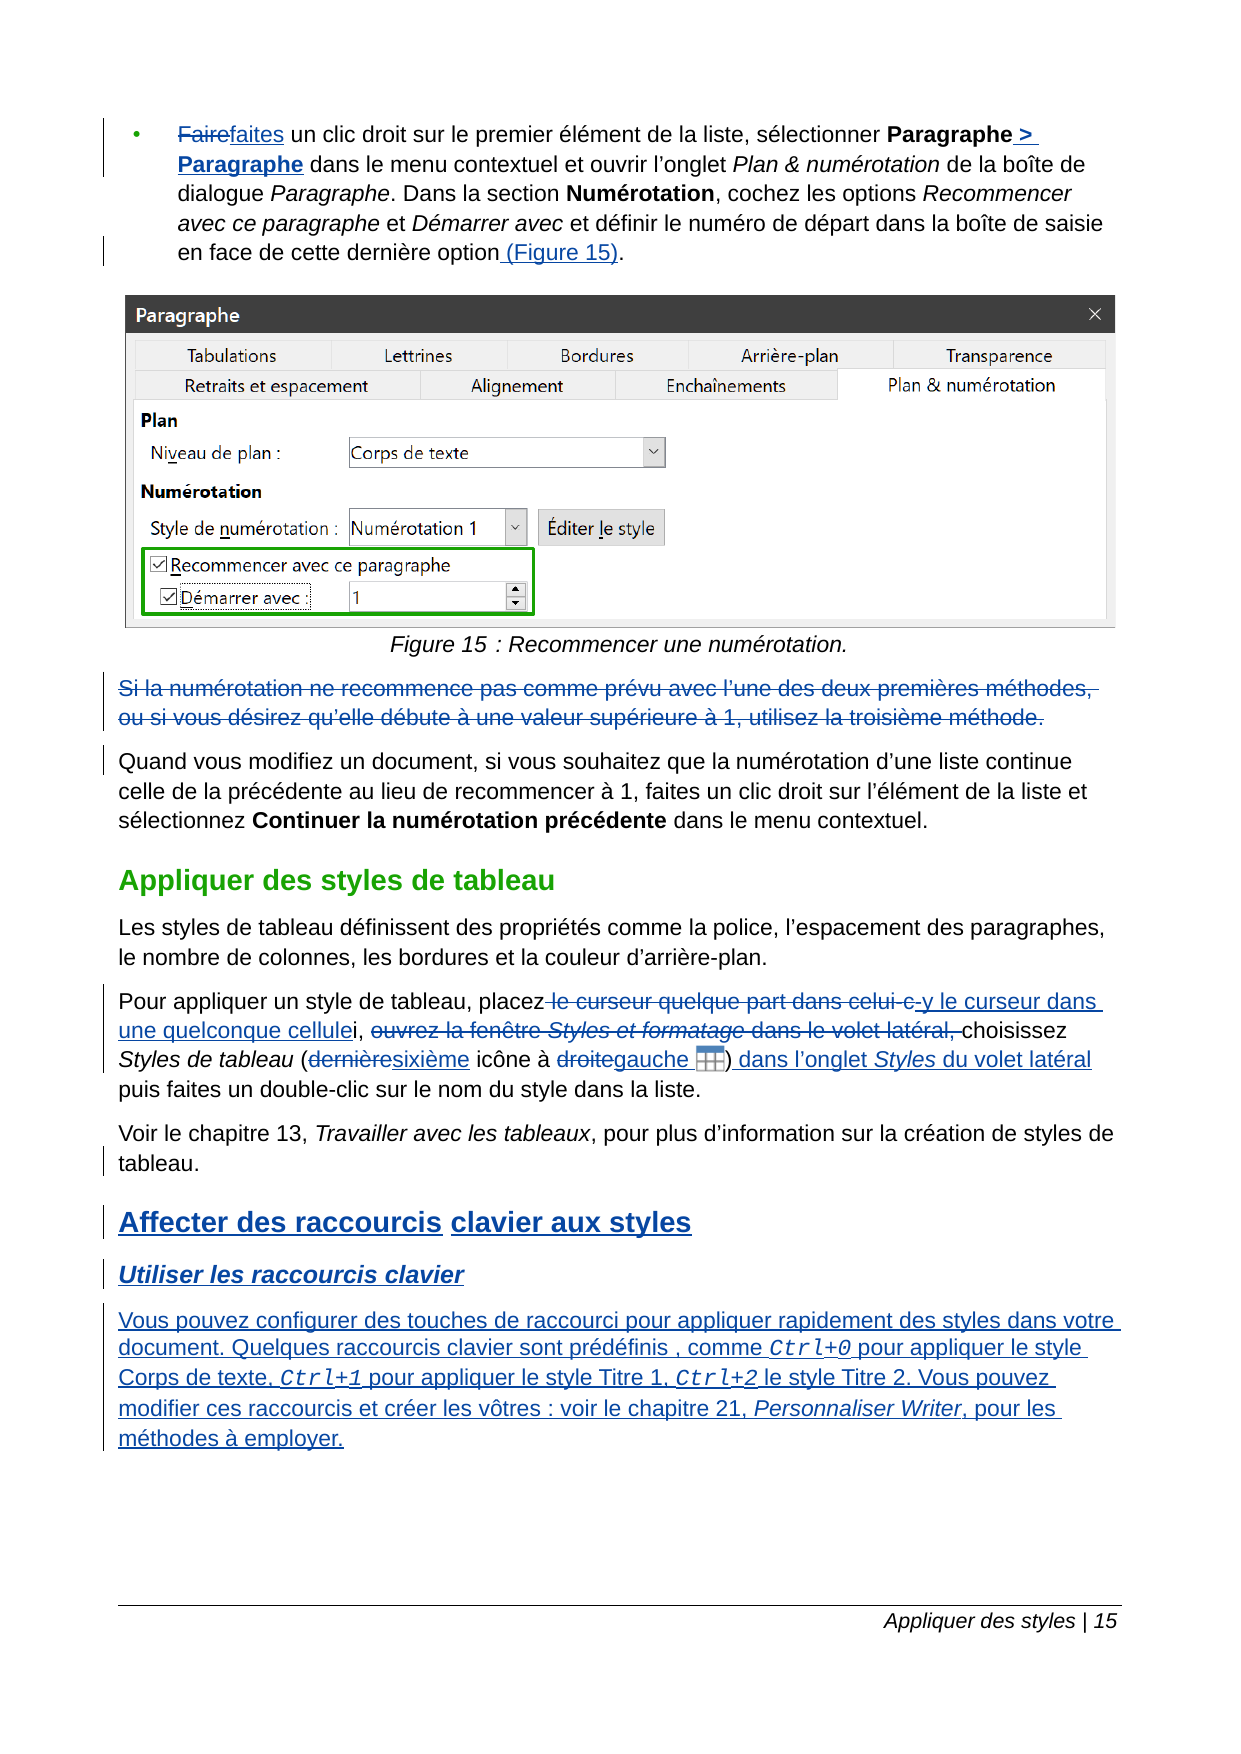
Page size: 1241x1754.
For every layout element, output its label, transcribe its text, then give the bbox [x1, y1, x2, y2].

text Quand vous modifiez un document, si vous souhaitez que la numérotation d’une liste continue celle de la précédente au lieu de recommencer à 1, faites un clic droit sur l’élément de la liste et sélectionnez Continuer la numérotation précédente dans le menu contextuel. [118, 672, 1122, 731]
text Voir le chapitre 13, Travailler avec les tableaux, pour plus d’information sur la création de styles de tableau. [118, 1117, 1122, 1176]
subtitle Affecter des raccourcis clavier aux styles [118, 1205, 1122, 1239]
subtitle Utiliser les raccourcis clavier [118, 1259, 1122, 1289]
text Vous pouvez configurer des touches de raccourci pour appliquer rapidement des styles dans votre document. Quelques raccourcis clavier sont prédéfinis , comme Ctrl+0 pour appliquer le style Corps de texte, Ctrl+1 pour appliquer le style Titre 1, Ctrl+2 le style Titre 2. Vous pouvez modifier ces raccourcis et créer les vôtres : voir le chapitre 21, Personnaliser Writer, pour les méthodes à employer. [118, 1303, 1122, 1451]
list faites un clic droit sur le premier élément de la liste, sélectionner Paragraphe > Paragraphe dans le menu contextuel et ouvrir l’onglet Plan & numérotation de la boîte de dialogue Paragraphe. Dans la section Numérotation, cochez les options Recommencer avec ce paragraphe et Démarrer avec et définir le numéro de départ dans la boîte de saisie en face de cette dernière option (Figure 15). [133, 118, 1122, 266]
text Figure 15 : Recommencer une numérotation. [118, 627, 1122, 657]
subtitle Appliquer des styles de tableau [118, 863, 1122, 896]
text Les styles de tableau définissent des propriétés comme la police, l’espacement des paragraphes, le nombre de colonnes, les bordures et la couleur d’arrière-plan. [118, 911, 1122, 970]
text Pour appliquer un style de tableau, placez-y le curseur dans une quelconque cellulei, choisissez Styles de tableau (sixième icône à gauche ) dans l’onglet Styles du volet latéral puis faites un double-clic sur le nom du style dans la liste. [118, 984, 1122, 1102]
